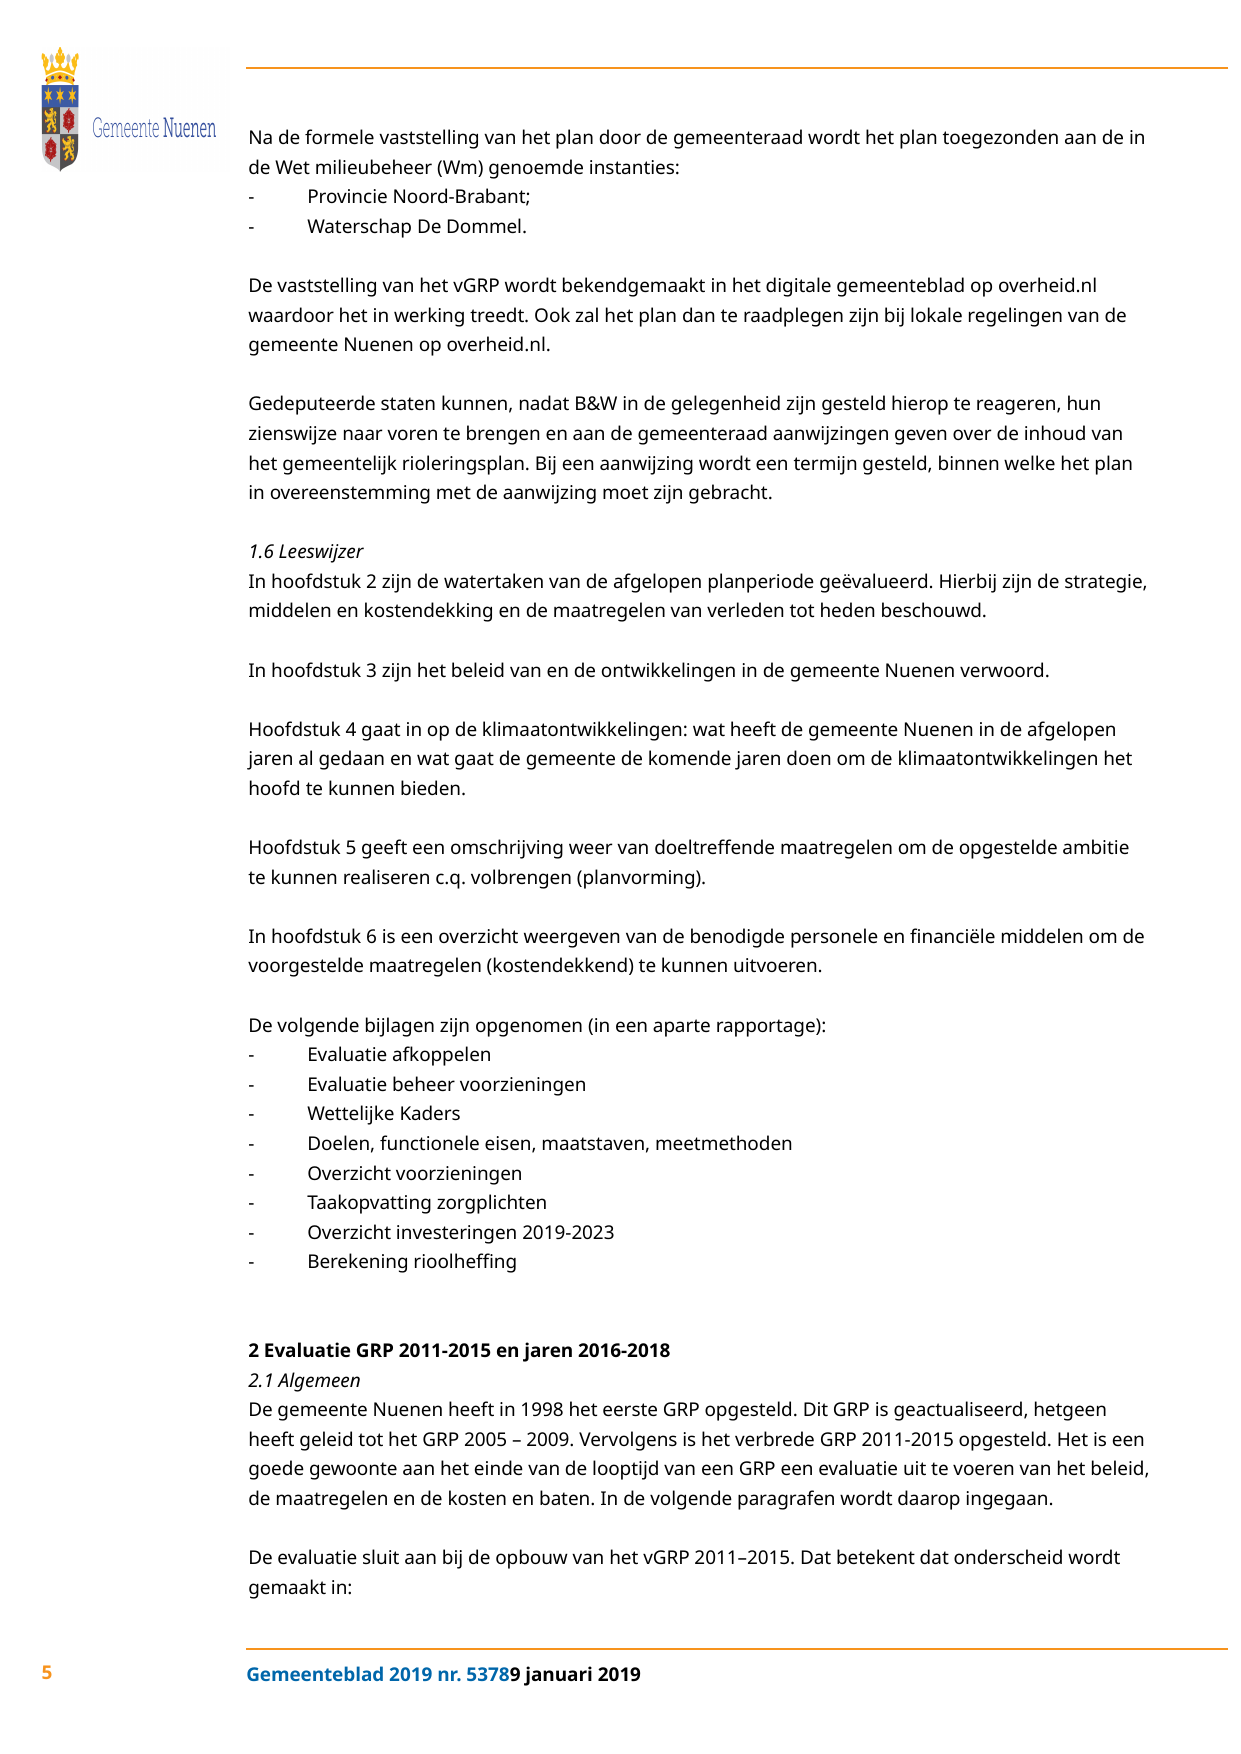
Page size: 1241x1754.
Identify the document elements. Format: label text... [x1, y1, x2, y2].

picture [41, 47, 231, 172]
text Gedeputeerde staten kunnen, nadat B&W in de gelegenheid zijn gesteld hierop te reageren, hun zienswijze naar voren te brengen en aan de gemeenteraad aanwijzingen geven over de inhoud van het gemeentelijk rioleringsplan. Bij een aanwijzing wordt een termijn gesteld, binnen welke het plan in overeenstemming met de aanwijzing moet zijn gebracht. [248, 391, 1152, 505]
text In hoofdstuk 3 zijn het beleid van en de ontwikkelingen in de gemeente Nuenen verwoord. [248, 657, 1152, 683]
text Hoofdstuk 5 geeft een omschrijving weer van doeltreffende maatregelen om de opgestelde ambitie te kunnen realiseren c.q. volbrengen (planvorming). [248, 834, 1152, 890]
list Evaluatie beheer voorzieningen [248, 1071, 1152, 1097]
text In hoofdstuk 6 is een overzicht weergeven van de benodigde personele en financiële middelen om de voorgestelde maatregelen (kostendekkend) te kunnen uitvoeren. [248, 923, 1152, 978]
text De volgende bijlagen zijn opgenomen (in een aparte rapportage): [248, 1012, 1152, 1038]
text Hoofdstuk 4 gaat in op de klimaatontwikkelingen: wat heeft de gemeente Nuenen in de afgelopen jaren al gedaan en wat gaat de gemeente de komende jaren doen om de klimaatontwikkelingen het hoofd te kunnen bieden. [248, 716, 1152, 801]
text 1.6 Leeswijzer [248, 538, 1152, 564]
text 2 Evaluatie GRP 2011-2015 en jaren 2016-2018 [248, 1337, 1152, 1363]
list Waterschap De Dommel. [248, 213, 1152, 239]
text De gemeente Nuenen heeft in 1998 het eerste GRP opgesteld. Dit GRP is geactualiseerd, hetgeen heeft geleid tot het GRP 2005 – 2009. Vervolgens is het verbrede GRP 2011-2015 opgesteld. Het is een goede gewoonte aan het einde van de looptijd van een GRP een evaluatie uit te voeren van het beleid, de maatregelen en de kosten en baten. In de volgende paragrafen wordt daarop ingegaan. [248, 1396, 1152, 1511]
list Overzicht voorzieningen [248, 1160, 1152, 1186]
text Na de formele vaststelling van het plan door de gemeenteraad wordt het plan toegezonden aan de in de Wet milieubeheer (Wm) genoemde instanties: [248, 124, 1152, 180]
text De evaluatie sluit aan bij de opbouw van het vGRP 2011–2015. Dat betekent dat onderscheid wordt gemaakt in: [248, 1544, 1152, 1600]
list Taakopvatting zorgplichten [248, 1189, 1152, 1215]
list Provincie Noord-Brabant; [248, 183, 1152, 209]
list Evaluatie afkoppelen [248, 1041, 1152, 1067]
list Berekening rioolheffing [248, 1248, 1152, 1274]
list Overzicht investeringen 2019-2023 [248, 1219, 1152, 1245]
text De vaststelling van het vGRP wordt bekendgemaakt in het digitale gemeenteblad op overheid.nl waardoor het in werking treedt. Ook zal het plan dan te raadplegen zijn bij lokale regelingen van de gemeente Nuenen op overheid.nl. [248, 272, 1152, 357]
text In hoofdstuk 2 zijn de watertaken van de afgelopen planperiode geëvalueerd. Hierbij zijn de strategie, middelen en kostendekking en de maatregelen van verleden tot heden beschouwd. [248, 568, 1152, 623]
list Doelen, functionele eisen, maatstaven, meetmethoden [248, 1130, 1152, 1156]
list Wettelijke Kaders [248, 1101, 1152, 1126]
text 2.1 Algemeen [248, 1367, 1152, 1393]
